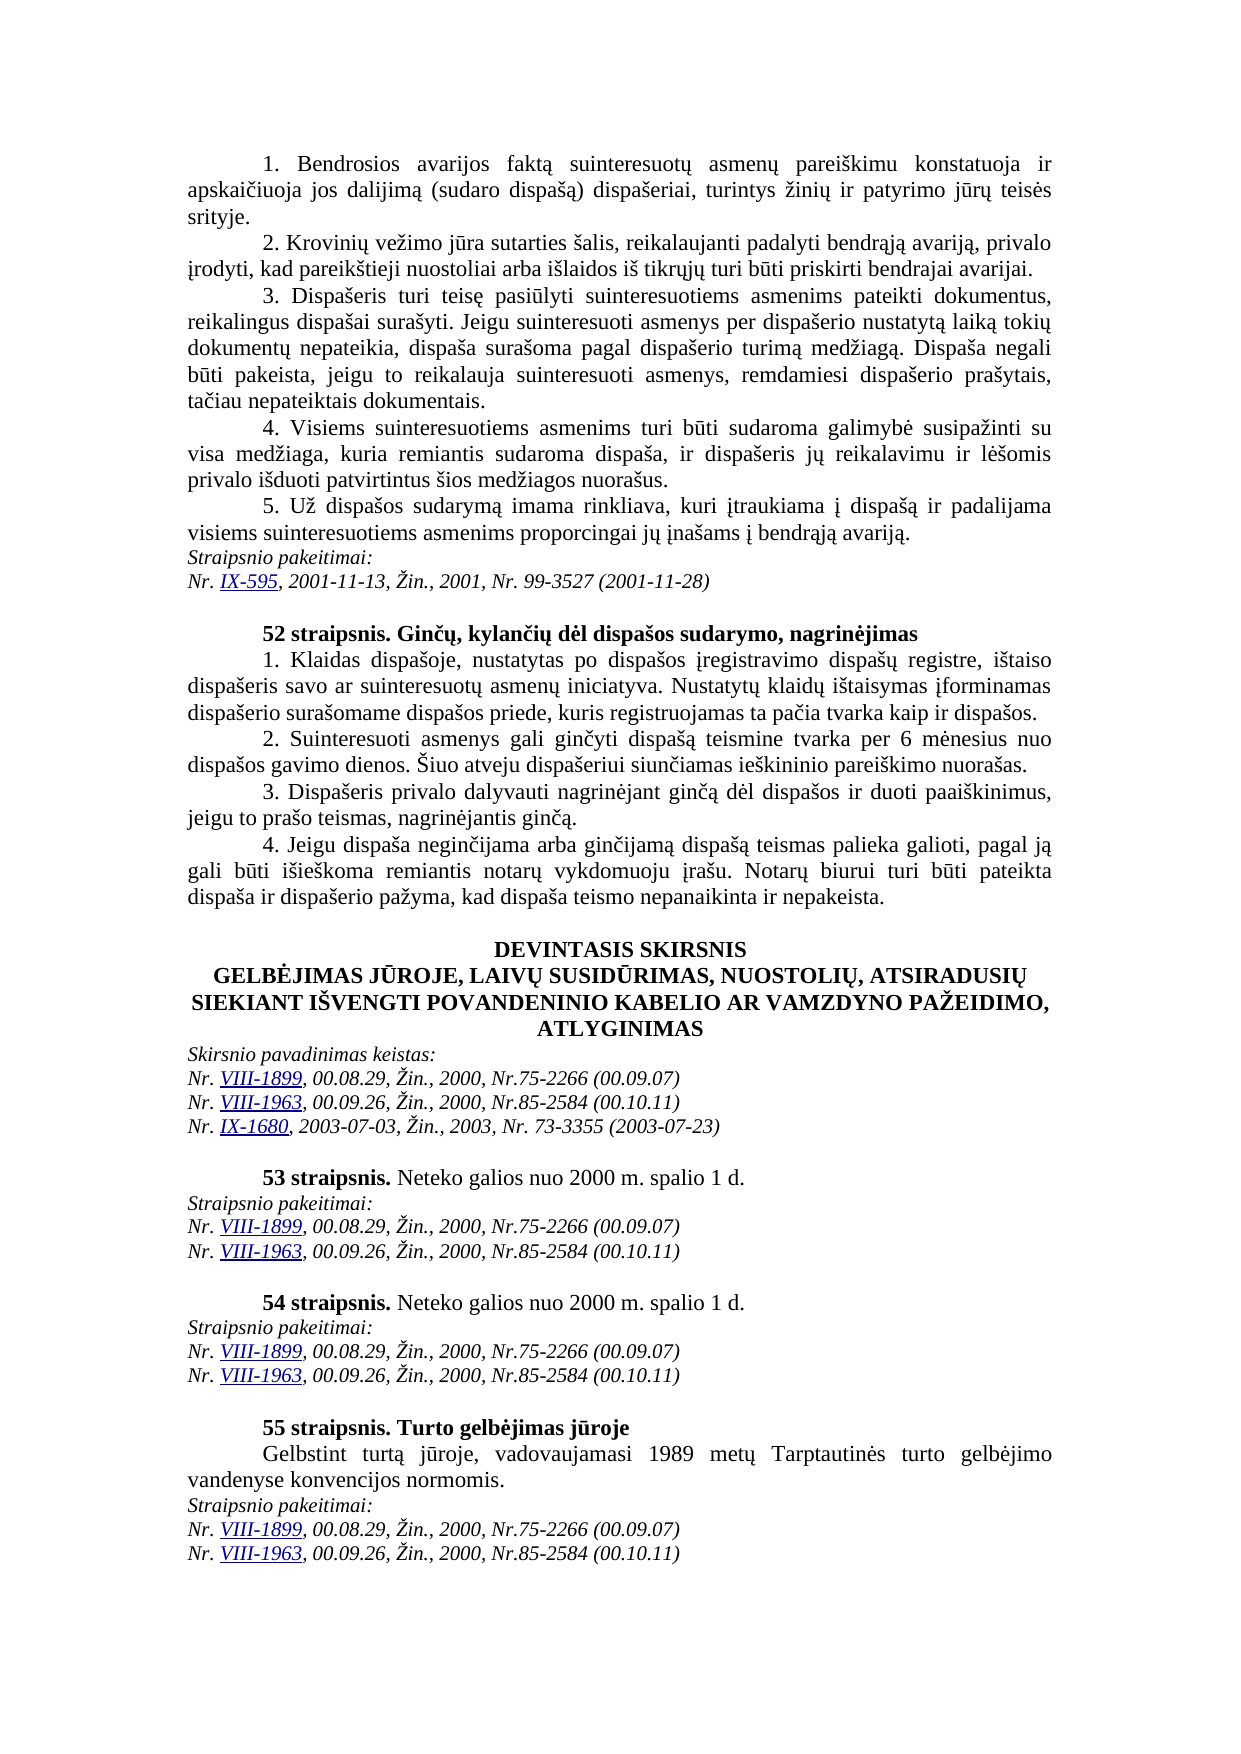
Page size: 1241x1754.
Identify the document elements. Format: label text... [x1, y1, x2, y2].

text 4. Visiems suinteresuotiems asmenims turi būti sudaroma galimybė susipažinti su visa medžiaga, kuria remiantis sudaroma dispaša, ir dispašeris jų reikalavimu ir lėšomis privalo išduoti patvirtintus šios medžiagos nuorašus. [187, 413, 1053, 493]
text Straipsnio pakeitimai: [187, 1190, 1053, 1214]
text Straipsnio pakeitimai: [187, 1493, 1053, 1517]
text 54 straipsnis. Neteko galios nuo 2000 m. spalio 1 d. [187, 1289, 1053, 1315]
text Skirsnio pavadinimas keistas: [187, 1041, 1053, 1066]
text 3. Dispašeris turi teisę pasiūlyti suinteresuotiems asmenims pateikti dokumentus, reikalingus dispašai surašyti. Jeigu suinteresuoti asmenys per dispašerio nustatytą laiką tokių dokumentų nepateikia, dispaša surašoma pagal dispašerio turimą medžiagą. Dispaša negali būti pakeista, jeigu to reikalauja suinteresuoti asmenys, remdamiesi dispašerio prašytais, tačiau nepateiktais dokumentais. [187, 282, 1053, 413]
text Straipsnio pakeitimai: [187, 545, 1053, 569]
text Nr. VIII-1899, 00.08.29, Žin., 2000, Nr.75-2266 (00.09.07) [187, 1214, 1053, 1238]
text Nr. IX-595, 2001-11-13, Žin., 2001, Nr. 99-3527 (2001-11-28) [187, 569, 1053, 593]
text 52 straipsnis. Ginčų, kylančių dėl dispašos sudarymo, nagrinėjimas [187, 620, 1053, 646]
text 4. Jeigu dispaša neginčijama arba ginčijamą dispašą teismas palieka galioti, pagal ją gali būti išieškoma remiantis notarų vykdomuoju įrašu. Notarų biurui turi būti pateikta dispaša ir dispašerio pažyma, kad dispaša teismo nepanaikinta ir nepakeista. [187, 831, 1053, 910]
text 5. Už dispašos sudarymą imama rinkliava, kuri įtraukiama į dispašą ir padalijama visiems suinteresuotiems asmenims proporcingai jų įnašams į bendrąją avariją. [187, 493, 1053, 545]
text Nr. VIII-1963, 00.09.26, Žin., 2000, Nr.85-2584 (00.10.11) [187, 1089, 1053, 1114]
text 1. Bendrosios avarijos faktą suinteresuotų asmenų pareiškimu konstatuoja ir apskaičiuoja jos dalijimą (sudaro dispašą) dispašeriai, turintys žinių ir patyrimo jūrų teisės srityje. [187, 150, 1053, 229]
text 55 straipsnis. Turto gelbėjimas jūroje [187, 1414, 1053, 1440]
text GELBĖJIMAS JŪROJE, LAIVŲ SUSIDŪRIMAS, NUOSTOLIŲ, ATSIRADUSIŲ SIEKIANT IŠVENGTI POVANDENINIO KABELIO AR VAMZDYNO PAŽEIDIMO, ATLYGINIMAS [187, 962, 1053, 1041]
text 2. Suinteresuoti asmenys gali ginčyti dispašą teismine tvarka per 6 mėnesius nuo dispašos gavimo dienos. Šiuo atveju dispašeriui siunčiamas ieškininio pareiškimo nuorašas. [187, 725, 1053, 778]
text Nr. VIII-1963, 00.09.26, Žin., 2000, Nr.85-2584 (00.10.11) [187, 1363, 1053, 1387]
text Nr. VIII-1963, 00.09.26, Žin., 2000, Nr.85-2584 (00.10.11) [187, 1238, 1053, 1263]
text DEVINTASIS SKIRSNIS [187, 936, 1053, 962]
text 2. Krovinių vežimo jūra sutarties šalis, reikalaujanti padalyti bendrąją avariją, privalo įrodyti, kad pareikštieji nuostoliai arba išlaidos iš tikrųjų turi būti priskirti bendrajai avarijai. [187, 229, 1053, 282]
text Nr. VIII-1899, 00.08.29, Žin., 2000, Nr.75-2266 (00.09.07) [187, 1339, 1053, 1363]
text Nr. VIII-1963, 00.09.26, Žin., 2000, Nr.85-2584 (00.10.11) [187, 1541, 1053, 1565]
text 1. Klaidas dispašoje, nustatytas po dispašos įregistravimo dispašų registre, ištaiso dispašeris savo ar suinteresuotų asmenų iniciatyva. Nustatytų klaidų ištaisymas įforminamas dispašerio surašomame dispašos priede, kuris registruojamas ta pačia tvarka kaip ir dispašos. [187, 646, 1053, 725]
text Gelbstint turtą jūroje, vadovaujamasi 1989 metų Tarptautinės turto gelbėjimo vandenyse konvencijos normomis. [187, 1440, 1053, 1493]
text 3. Dispašeris privalo dalyvauti nagrinėjant ginčą dėl dispašos ir duoti paaiškinimus, jeigu to prašo teismas, nagrinėjantis ginčą. [187, 778, 1053, 831]
text Nr. VIII-1899, 00.08.29, Žin., 2000, Nr.75-2266 (00.09.07) [187, 1517, 1053, 1541]
text Straipsnio pakeitimai: [187, 1315, 1053, 1339]
text Nr. IX-1680, 2003-07-03, Žin., 2003, Nr. 73-3355 (2003-07-23) [187, 1114, 1053, 1138]
text Nr. VIII-1899, 00.08.29, Žin., 2000, Nr.75-2266 (00.09.07) [187, 1066, 1053, 1089]
text 53 straipsnis. Neteko galios nuo 2000 m. spalio 1 d. [187, 1164, 1053, 1190]
